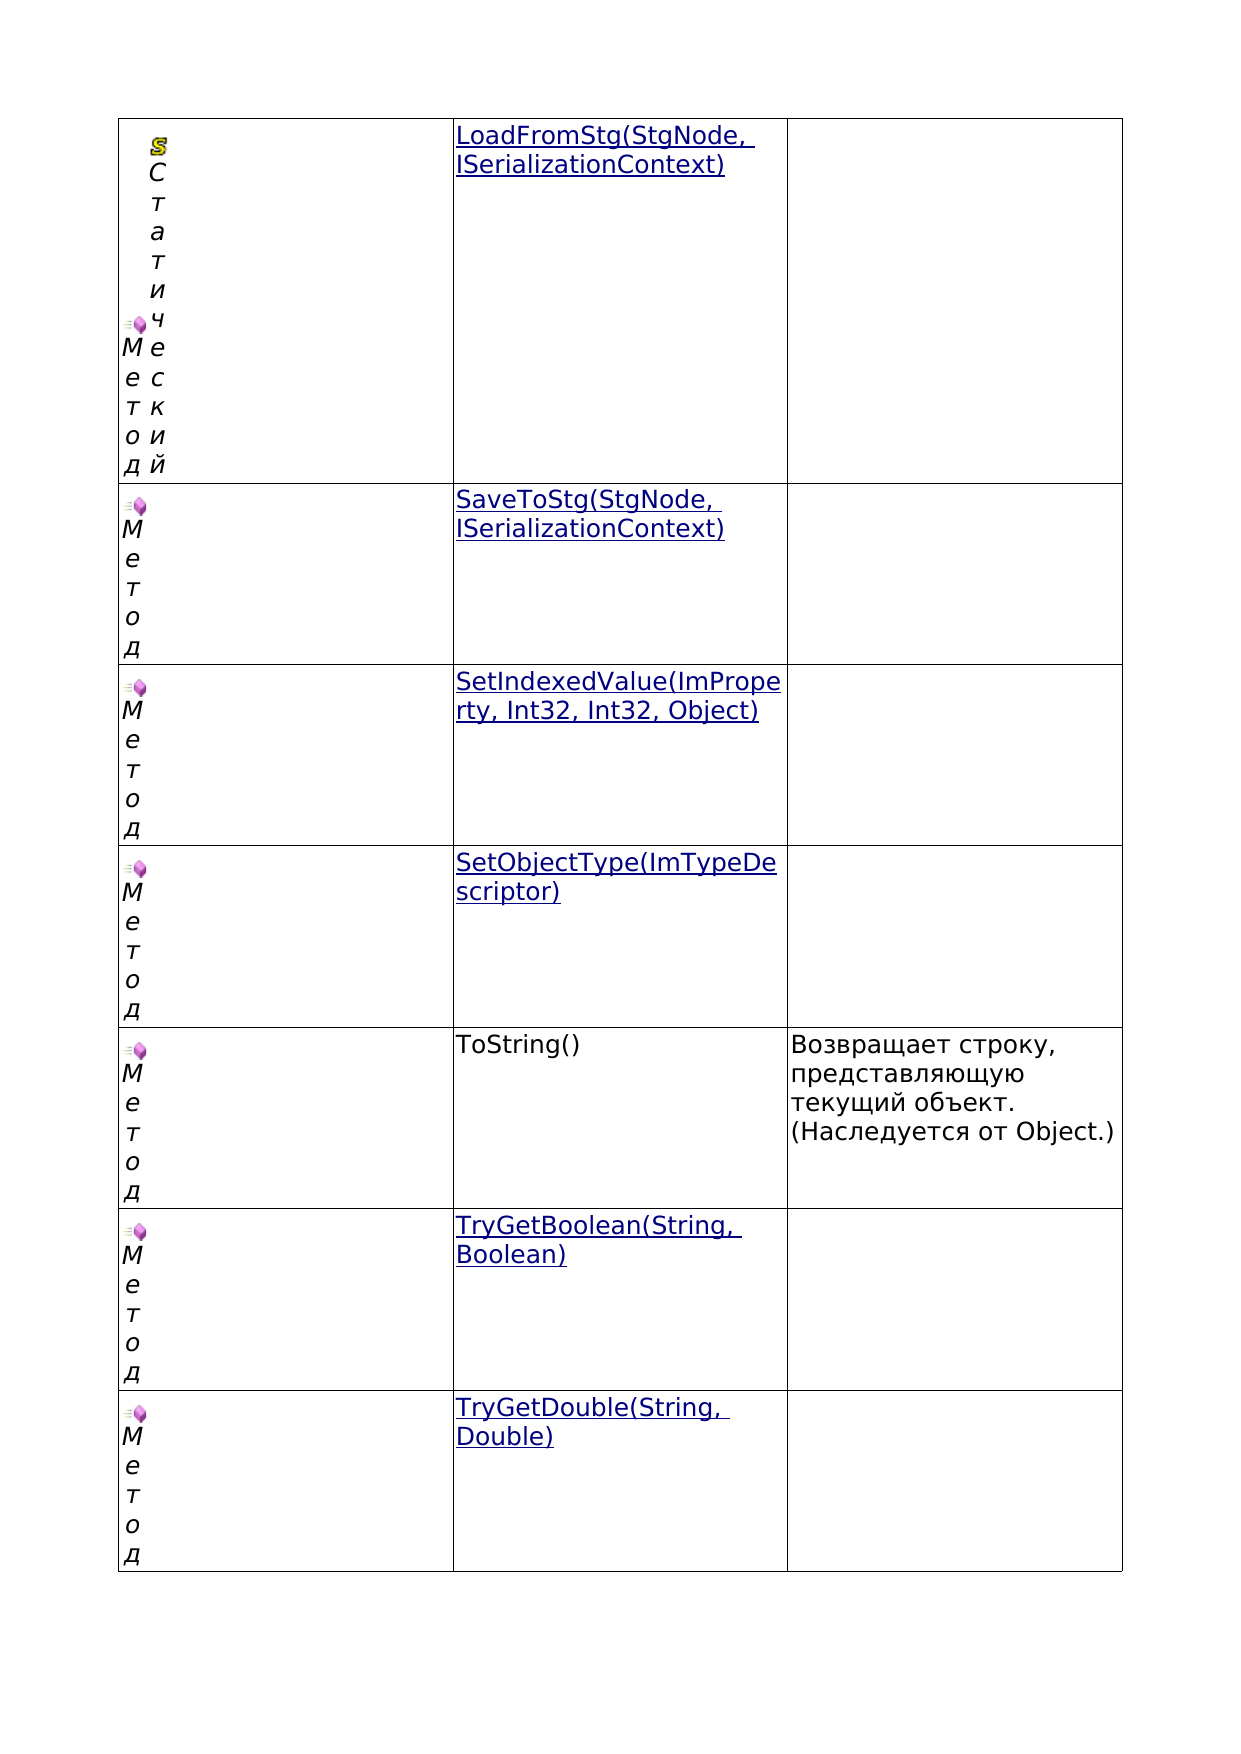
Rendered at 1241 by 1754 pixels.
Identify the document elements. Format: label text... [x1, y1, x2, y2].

picture [121, 679, 147, 697]
picture [146, 133, 172, 159]
table_cell ToString() [454, 1028, 787, 1208]
table_cell [788, 665, 1122, 845]
table_cell SetObjectType(ImTypeDescriptor) [454, 846, 787, 1027]
table_cell [119, 665, 453, 845]
picture [121, 497, 147, 516]
table_cell [119, 1028, 453, 1208]
table_cell SetIndexedValue(ImProperty, Int32, Int32, Object) [454, 665, 787, 845]
table_cell [788, 484, 1122, 664]
table_cell LoadFromStg(StgNode, ISerializationContext) [454, 119, 787, 482]
table_cell SaveToStg(StgNode, ISerializationContext) [454, 484, 787, 664]
picture [121, 316, 146, 334]
table_cell [119, 119, 453, 482]
picture [121, 1042, 147, 1060]
table_cell [119, 1391, 453, 1571]
table_cell TryGetDouble(String, Double) [454, 1391, 787, 1571]
table_cell TryGetBoolean(String, Boolean) [454, 1209, 787, 1390]
table_cell [788, 119, 1122, 482]
table_cell [119, 846, 453, 1027]
table_cell [788, 1391, 1122, 1571]
picture [121, 860, 147, 878]
picture [121, 1405, 147, 1423]
table_cell [788, 846, 1122, 1027]
picture [121, 1223, 147, 1241]
table_cell Возвращает строку, представляющую текущий объект. (Наследуется от Object.) [788, 1028, 1122, 1208]
table_cell [788, 1209, 1122, 1390]
table_cell [119, 484, 453, 664]
table_cell [119, 1209, 453, 1390]
